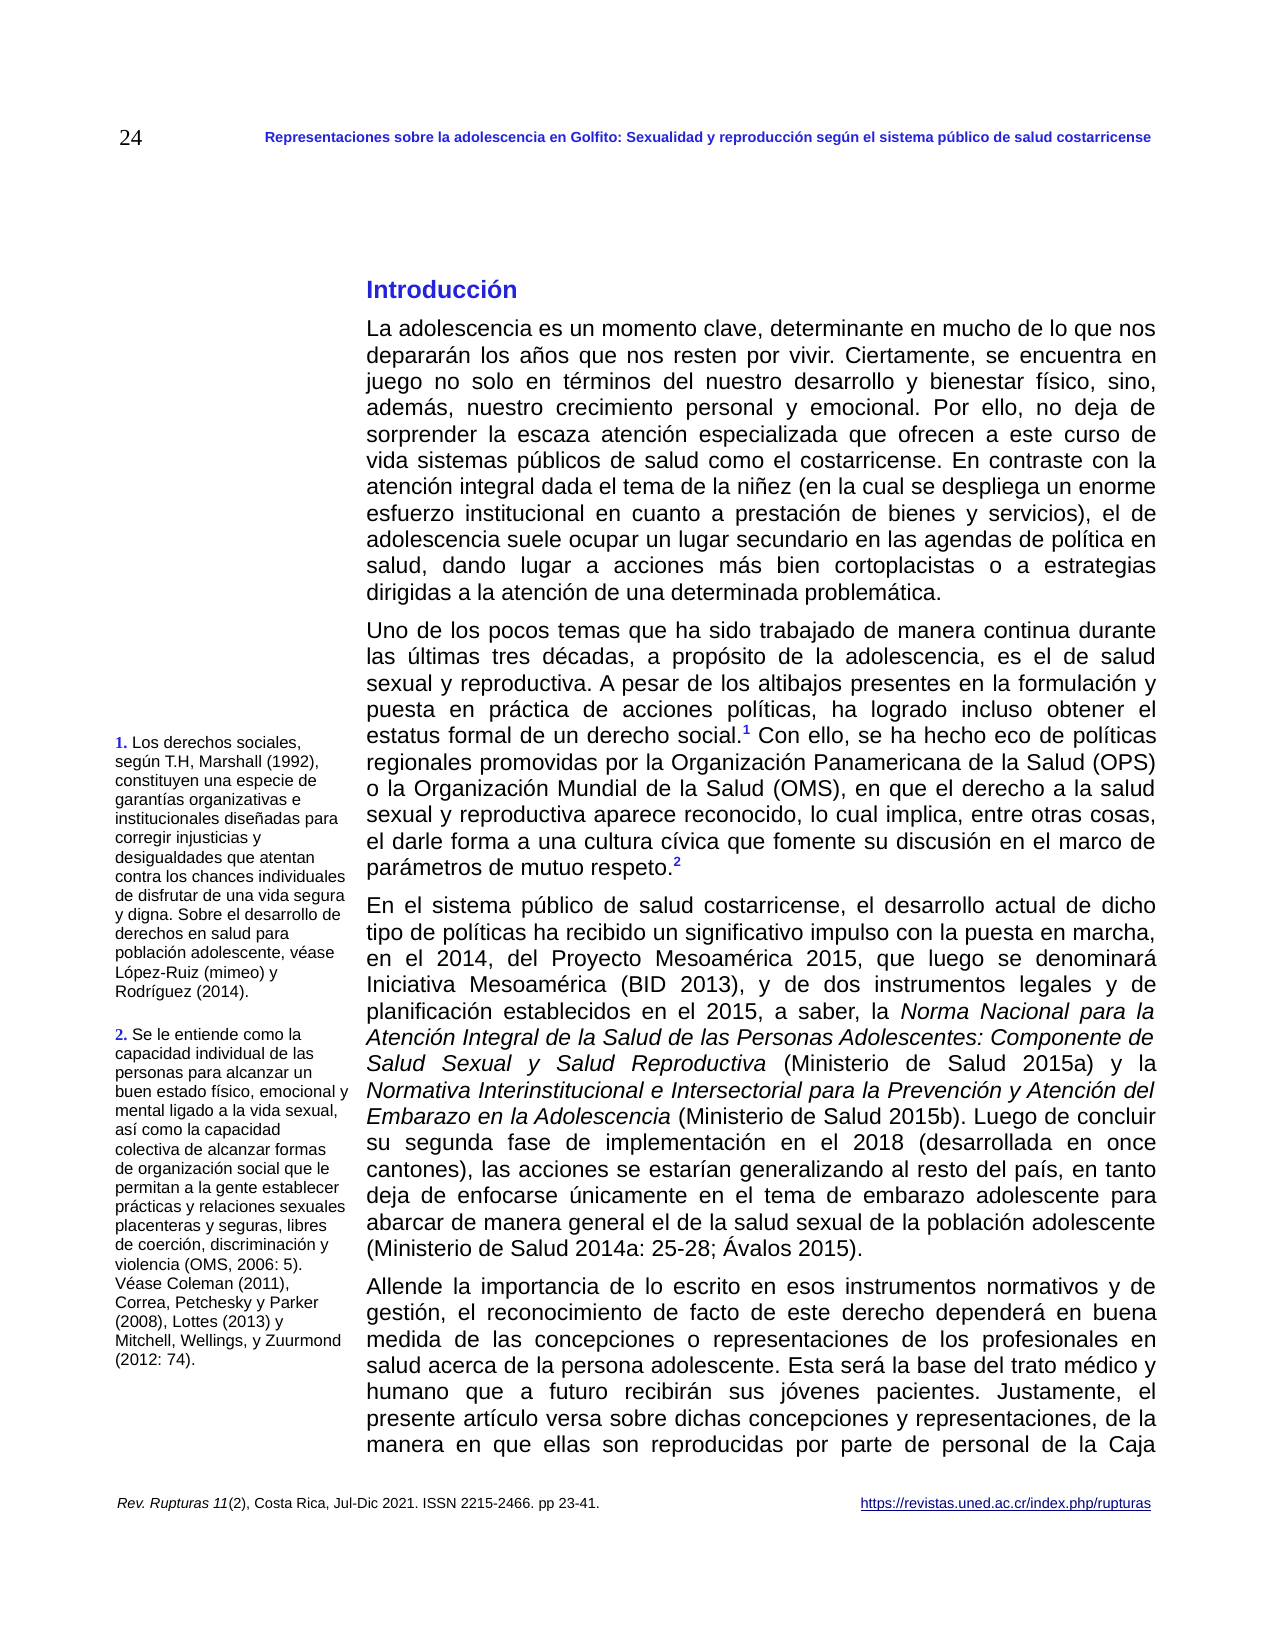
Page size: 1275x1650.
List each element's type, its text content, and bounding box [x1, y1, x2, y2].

text La adolescencia es un momento clave, determinante en mucho de lo que nos depararán los años que nos resten por vivir. Ciertamente, se encuentra en juego no solo en términos del nuestro desarrollo y bienestar físico, sino, además, nuestro crecimiento personal y emocional. Por ello, no deja de sorprender la escaza atención especializada que ofrecen a este curso de vida sistemas públicos de salud como el costarricense. En contraste con la atención integral dada el tema de la niñez (en la cual se despliega un enorme esfuerzo institucional en cuanto a prestación de bienes y servicios), el de adolescencia suele ocupar un lugar secundario en las agendas de política en salud, dando lugar a acciones más bien cortoplacistas o a estrategias dirigidas a la atención de una determinada problemática. [366, 315, 1157, 605]
text En el sistema público de salud costarricense, el desarrollo actual de dicho tipo de políticas ha recibido un significativo impulso con la puesta en marcha, en el 2014, del Proyecto Mesoamérica 2015, que luego se denominará Iniciativa Mesoamérica (BID 2013), y de dos instrumentos legales y de planificación establecidos en el 2015, a saber, la Norma Nacional para la Atención Integral de la Salud de las Personas Adolescentes: Componente de Salud Sexual y Salud Reproductiva (Ministerio de Salud 2015a) y la Normativa Interinstitucional e Intersectorial para la Prevención y Atención del Embarazo en la Adolescencia (Ministerio de Salud 2015b). Luego de concluir su segunda fase de implementación en el 2018 (desarrollada en once cantones), las acciones se estarían generalizando al resto del país, en tanto deja de enfocarse únicamente en el tema de embarazo adolescente para abarcar de manera general el de la salud sexual de la población adolescente (Ministerio de Salud 2014a: 25-28; Ávalos 2015). [366, 892, 1157, 1261]
text Uno de los pocos temas que ha sido trabajado de manera continua durante las últimas tres décadas, a propósito de la adolescencia, es el de salud sexual y reproductiva. A pesar de los altibajos presentes en la formulación y puesta en práctica de acciones políticas, ha logrado incluso obtener el estatus formal de un derecho social.1 Con ello, se ha hecho eco de políticas regionales promovidas por la Organización Panamericana de la Salud (OPS) o la Organización Mundial de la Salud (OMS), en que el derecho a la salud sexual y reproductiva aparece reconocido, lo cual implica, entre otras cosas, el darle forma a una cultura cívica que fomente su discusión en el marco de parámetros de mutuo respeto.2 [366, 617, 1157, 880]
subtitle Introducción [366, 275, 1157, 303]
text Allende la importancia de lo escrito en esos instrumentos normativos y de gestión, el reconocimiento de facto de este derecho dependerá en buena medida de las concepciones o representaciones de los profesionales en salud acerca de la persona adolescente. Esta será la base del trato médico y humano que a futuro recibirán sus jóvenes pacientes. Justamente, el presente artículo versa sobre dichas concepciones y representaciones, de la manera en que ellas son reproducidas por parte de personal de la Caja [366, 1273, 1157, 1457]
